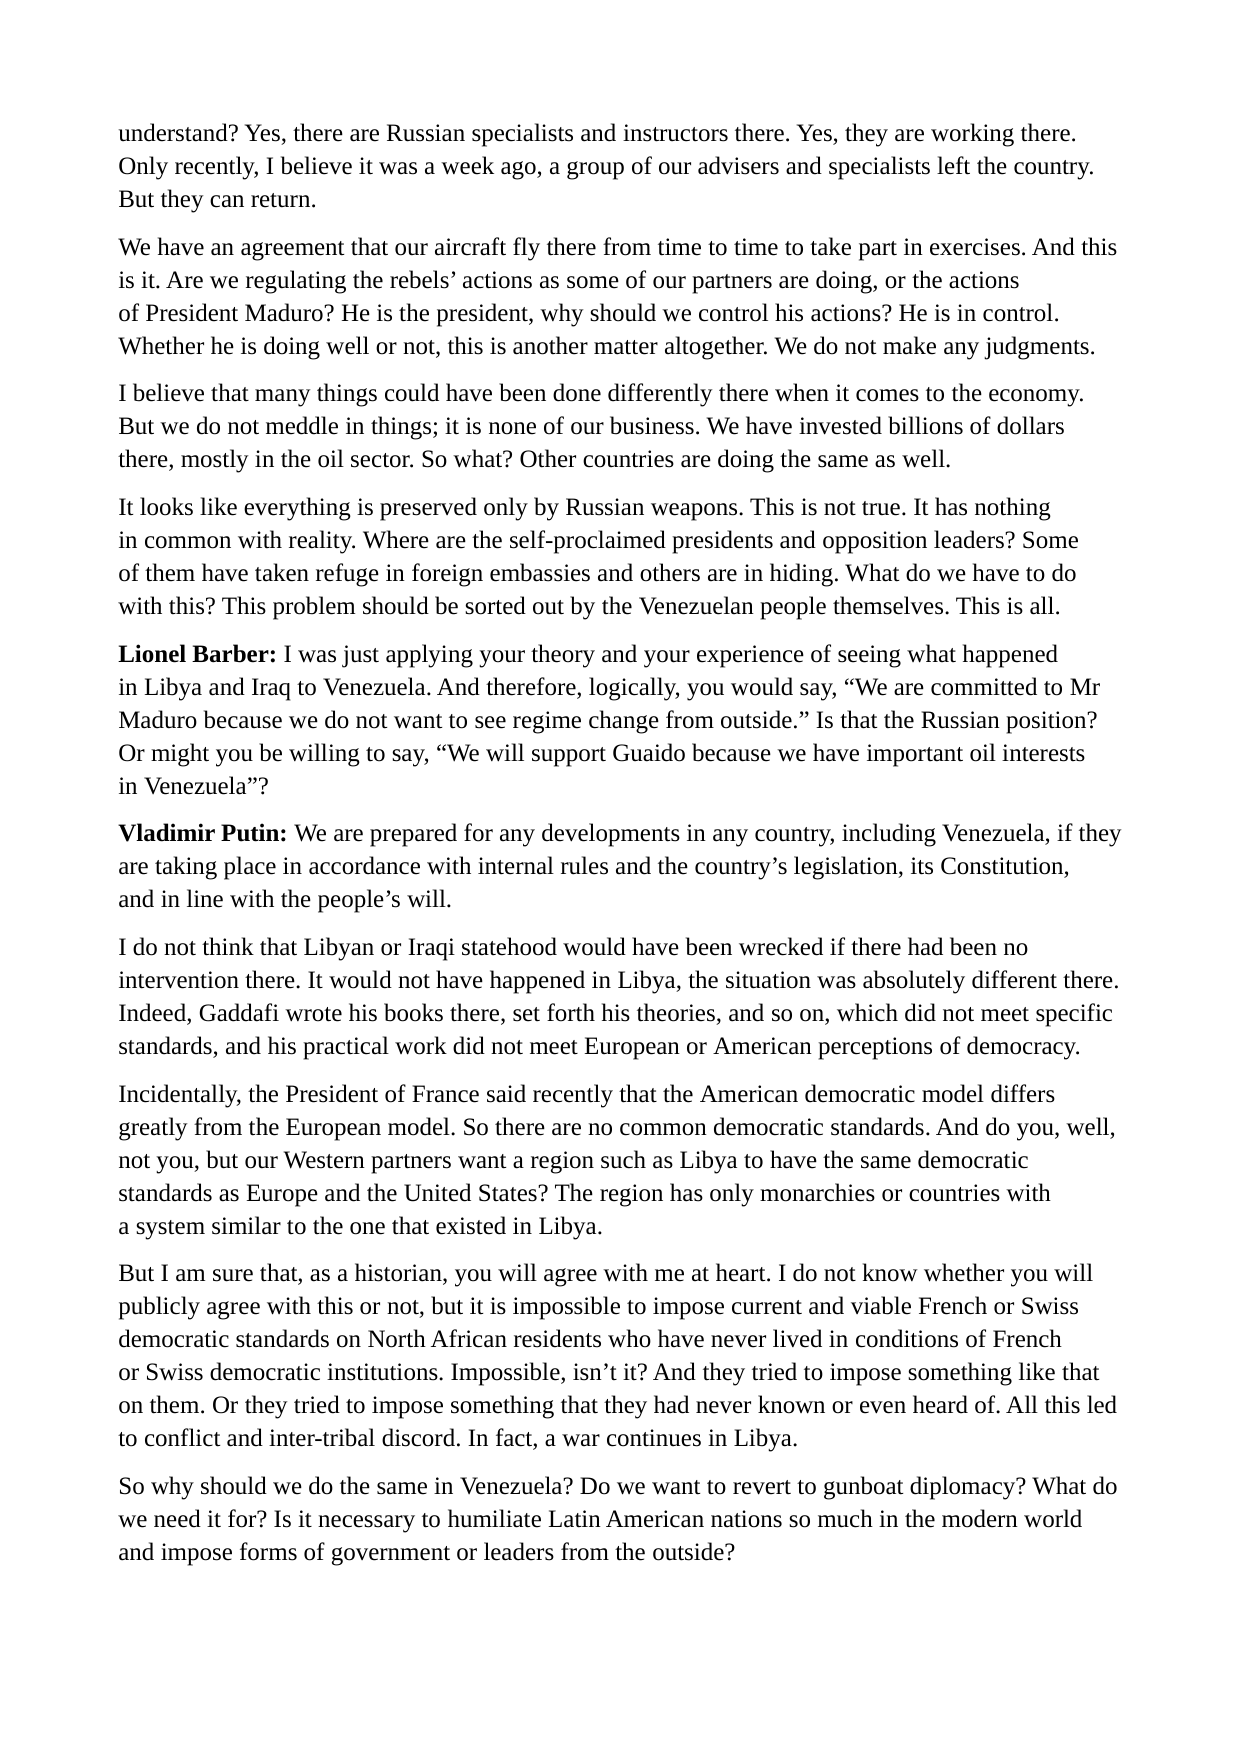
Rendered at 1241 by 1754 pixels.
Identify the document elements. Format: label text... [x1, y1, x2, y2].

text Vladimir Putin: We are prepared for any developments in any country, including Venezuela, if they are taking place in accordance with internal rules and the country’s legislation, its Constitution, and in line with the people’s will. [118, 818, 1122, 913]
text understand? Yes, there are Russian specialists and instructors there. Yes, they are working there. Only recently, I believe it was a week ago, a group of our advisers and specialists left the country. But they can return. [118, 118, 1122, 213]
text Incidentally, the President of France said recently that the American democratic model differs greatly from the European model. So there are no common democratic standards. And do you, well, not you, but our Western partners want a region such as Libya to have the same democratic standards as Europe and the United States? The region has only monarchies or countries with a system similar to the one that existed in Libya. [118, 1079, 1122, 1239]
text Lionel Barber: I was just applying your theory and your experience of seeing what happened in Libya and Iraq to Venezuela. And therefore, logically, you would say, “We are committed to Mr Maduro because we do not want to see regime change from outside.” Is that the Russian position? Or might you be willing to say, “We will support Guaido because we have important oil interests in Venezuela”? [118, 639, 1122, 799]
text So why should we do the same in Venezuela? Do we want to revert to gunboat diplomacy? What do we need it for? Is it necessary to humiliate Latin American nations so much in the modern world and impose forms of government or leaders from the outside? [118, 1471, 1122, 1566]
text I do not think that Libyan or Iraqi statehood would have been wrecked if there had been no intervention there. It would not have happened in Libya, the situation was absolutely different there. Indeed, Gaddafi wrote his books there, set forth his theories, and so on, which did not meet specific standards, and his practical work did not meet European or American perceptions of democracy. [118, 932, 1122, 1060]
text But I am sure that, as a historian, you will agree with me at heart. I do not know whether you will publicly agree with this or not, but it is impossible to impose current and viable French or Swiss democratic standards on North African residents who have never lived in conditions of French or Swiss democratic institutions. Impossible, isn’t it? And they tried to impose something like that on them. Or they tried to impose something that they had never known or even heard of. All this led to conflict and inter-tribal discord. In fact, a war continues in Libya. [118, 1258, 1122, 1452]
text I believe that many things could have been done differently there when it comes to the economy. But we do not meddle in things; it is none of our business. We have invested billions of dollars there, mostly in the oil sector. So what? Other countries are doing the same as well. [118, 378, 1122, 473]
text It looks like everything is preserved only by Russian weapons. This is not true. It has nothing in common with reality. Where are the self-proclaimed presidents and opposition leaders? Some of them have taken refuge in foreign embassies and others are in hiding. What do we have to do with this? This problem should be sorted out by the Venezuelan people themselves. This is all. [118, 492, 1122, 620]
text We have an agreement that our aircraft fly there from time to time to take part in exercises. And this is it. Are we regulating the rebels’ actions as some of our partners are doing, or the actions of President Maduro? He is the president, why should we control his actions? He is in control. Whether he is doing well or not, this is another matter altogether. We do not make any judgments. [118, 232, 1122, 359]
